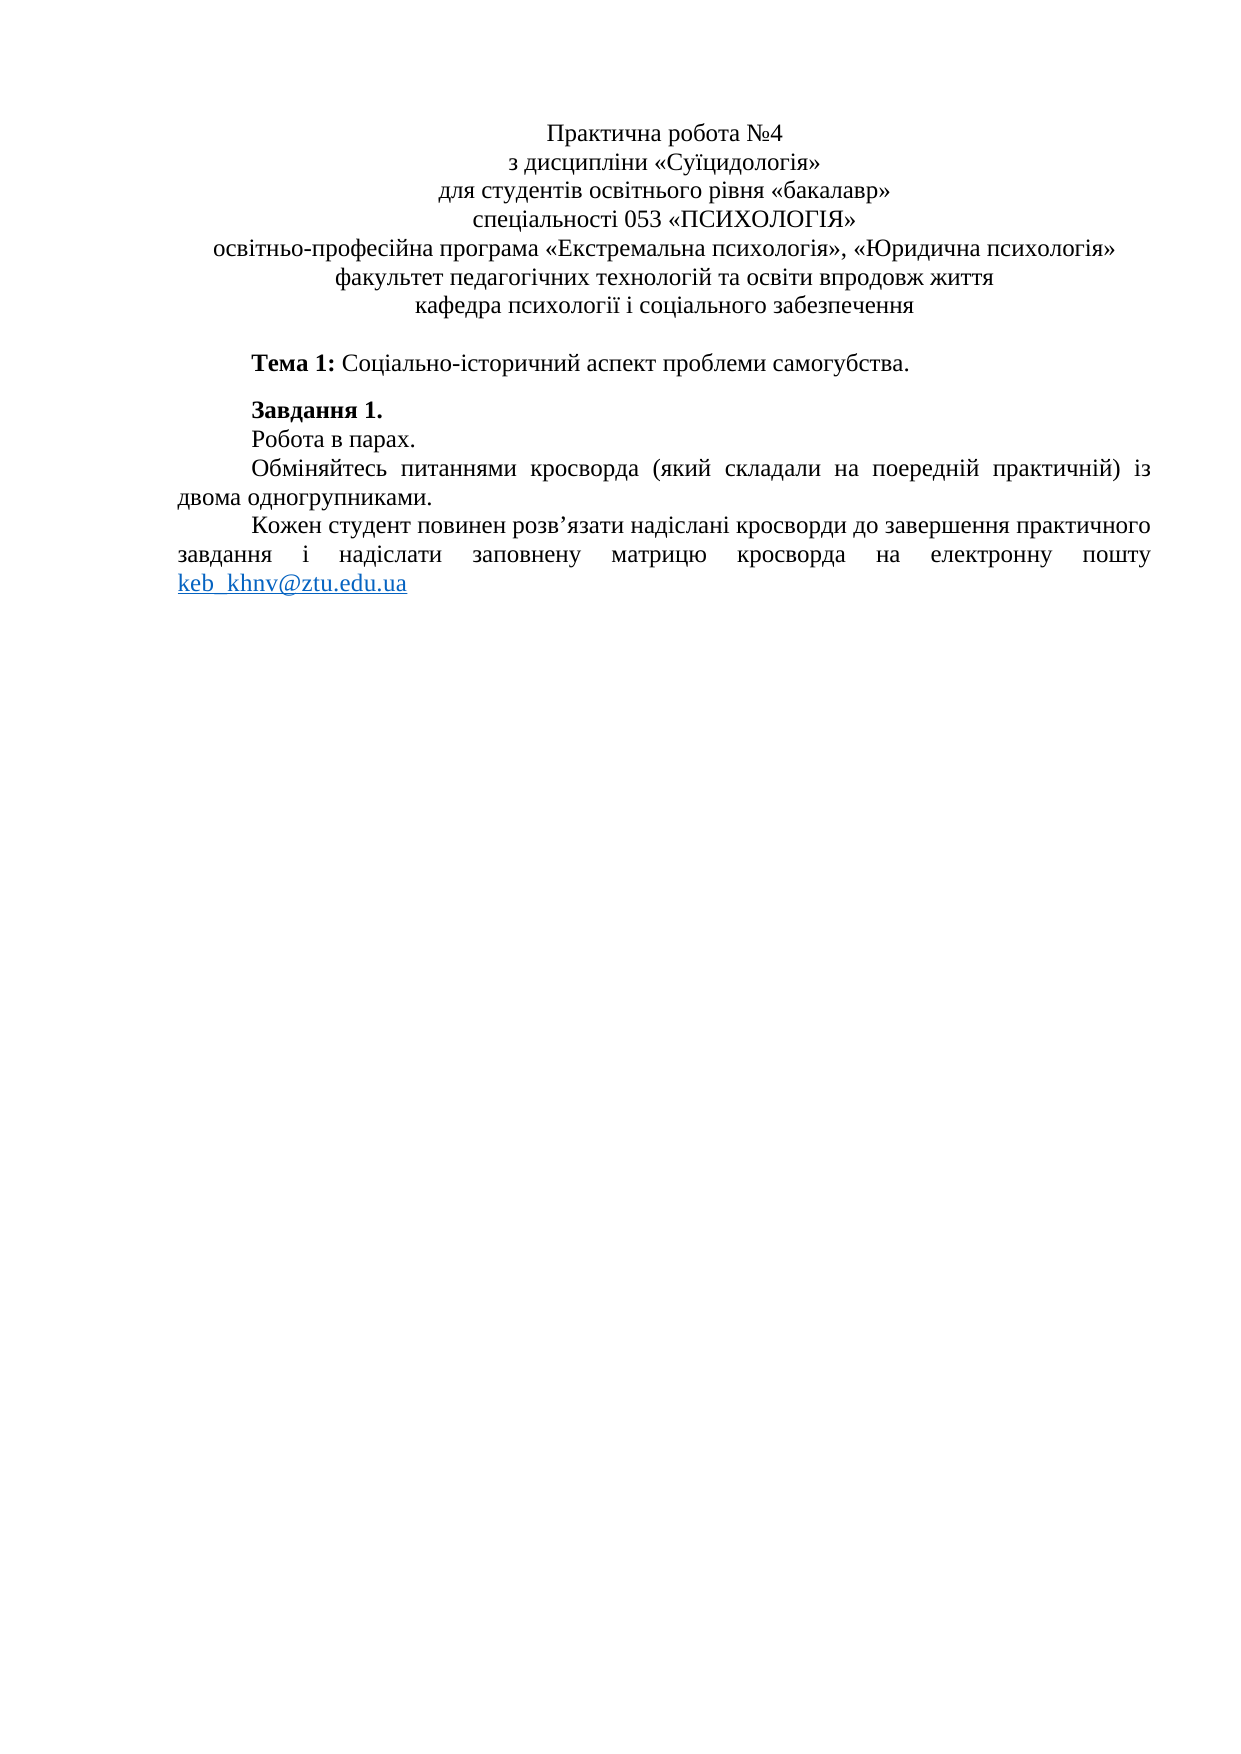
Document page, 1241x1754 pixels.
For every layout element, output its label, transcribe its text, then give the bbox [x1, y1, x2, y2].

text спеціальності 053 «ПСИХОЛОГІЯ» [177, 204, 1152, 233]
text кафедра психології і соціального забезпечення [177, 291, 1152, 319]
text Практична робота №4 [177, 118, 1152, 147]
text Обміняйтесь питаннями кросворда (який складали на поередній практичній) із двома одногрупниками. [177, 453, 1152, 511]
text Завдання 1. [177, 396, 1152, 424]
text для студентів освітнього рівня «бакалавр» [177, 176, 1152, 204]
text Тема 1: Соціально-історичний аспект проблеми самогубства. [177, 348, 1152, 377]
text освітньо-професійна програма «Екстремальна психологія», «Юридична психологія» [177, 233, 1152, 262]
text факультет педагогічних технологій та освіти впродовж життя [177, 262, 1152, 291]
text Кожен студент повинен розв’язати надіслані кросворди до завершення практичного завдання і надіслати заповнену матрицю кросворда на електронну пошту keb_khnv@ztu.edu.ua [177, 511, 1152, 597]
text з дисципліни «Суїцидологія» [177, 147, 1152, 176]
text Робота в парах. [177, 424, 1152, 453]
